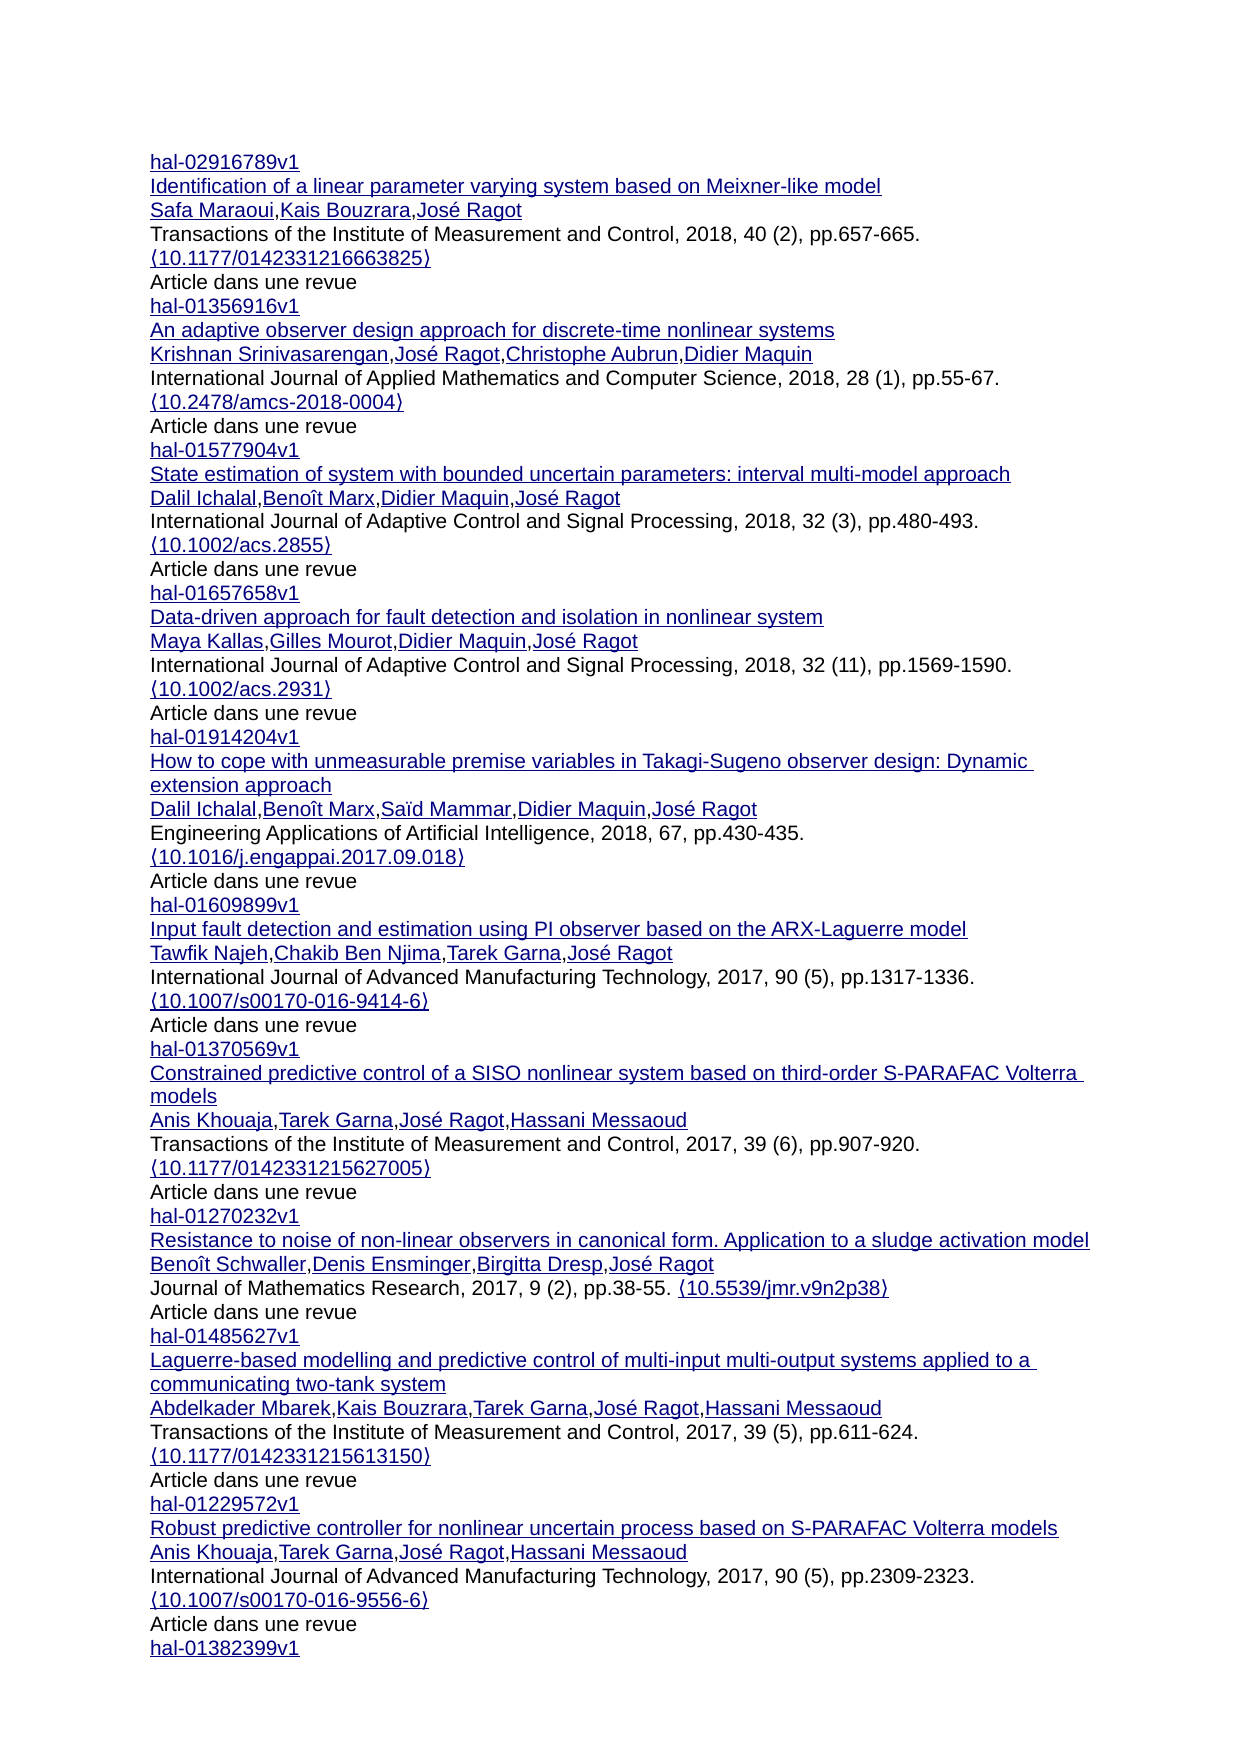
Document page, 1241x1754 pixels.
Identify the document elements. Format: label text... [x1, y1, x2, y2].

table_cell Input fault detection and estimation using PI observer based on the ARX-Laguerre model Tawfik Najeh,Chakib Ben Njima,Tarek Garna,José Ragot International Journal of Advanced Manufacturing Technology, 2017, 90 (5), pp.1317-1336. ⟨10.1007/s00170-016-9414-6⟩ Article dans une revue hal-01370569v1 [150, 917, 1090, 1060]
table_cell Identification of a linear parameter varying system based on Meixner-like model Safa Maraoui,Kais Bouzrara,José Ragot Transactions of the Institute of Measurement and Control, 2018, 40 (2), pp.657-665. ⟨10.1177/0142331216663825⟩ Article dans une revue hal-01356916v1 [150, 174, 1090, 318]
table_cell Laguerre-based modelling and predictive control of multi-input multi-output systems applied to a communicating two-tank system Abdelkader Mbarek,Kais Bouzrara,Tarek Garna,José Ragot,Hassani Messaoud Transactions of the Institute of Measurement and Control, 2017, 39 (5), pp.611-624. ⟨10.1177/0142331215613150⟩ Article dans une revue hal-01229572v1 [150, 1348, 1090, 1516]
table_cell Constrained predictive control of a SISO nonlinear system based on third-order S-PARAFAC Volterra models Anis Khouaja,Tarek Garna,José Ragot,Hassani Messaoud Transactions of the Institute of Measurement and Control, 2017, 39 (6), pp.907-920. ⟨10.1177/0142331215627005⟩ Article dans une revue hal-01270232v1 [150, 1060, 1090, 1228]
table_cell Data-driven approach for fault detection and isolation in nonlinear system Maya Kallas,Gilles Mourot,Didier Maquin,José Ragot International Journal of Adaptive Control and Signal Processing, 2018, 32 (11), pp.1569-1590. ⟨10.1002/acs.2931⟩ Article dans une revue hal-01914204v1 [150, 605, 1090, 749]
table_cell hal-02916789v1 [150, 150, 1090, 174]
table_cell State estimation of system with bounded uncertain parameters: interval multi-model approach Dalil Ichalal,Benoît Marx,Didier Maquin,José Ragot International Journal of Adaptive Control and Signal Processing, 2018, 32 (3), pp.480-493. ⟨10.1002/acs.2855⟩ Article dans une revue hal-01657658v1 [150, 461, 1090, 605]
table_cell Benoît Schwaller,Denis Ensminger,Birgitta Dresp,José Ragot Journal of Mathematics Research, 2017, 9 (2), pp.38-55. ⟨10.5539/jmr.v9n2p38⟩ Article dans une revue hal-01485627v1 [150, 1250, 1090, 1348]
table_cell Robust predictive controller for nonlinear uncertain process based on S-PARAFAC Volterra models Anis Khouaja,Tarek Garna,José Ragot,Hassani Messaoud International Journal of Advanced Manufacturing Technology, 2017, 90 (5), pp.2309-2323. ⟨10.1007/s00170-016-9556-6⟩ Article dans une revue hal-01382399v1 [150, 1516, 1090, 1659]
table_cell An adaptive observer design approach for discrete-time nonlinear systems Krishnan Srinivasarengan,José Ragot,Christophe Aubrun,Didier Maquin International Journal of Applied Mathematics and Computer Science, 2018, 28 (1), pp.55-67. ⟨10.2478/amcs-2018-0004⟩ Article dans une revue hal-01577904v1 [150, 318, 1090, 461]
table_cell Resistance to noise of non-linear observers in canonical form. Application to a sludge activation model [150, 1228, 1090, 1249]
table_cell How to cope with unmeasurable premise variables in Takagi-Sugeno observer design: Dynamic extension approach Dalil Ichalal,Benoît Marx,Saïd Mammar,Didier Maquin,José Ragot Engineering Applications of Artificial Intelligence, 2018, 67, pp.430-435. ⟨10.1016/j.engappai.2017.09.018⟩ Article dans une revue hal-01609899v1 [150, 749, 1090, 917]
